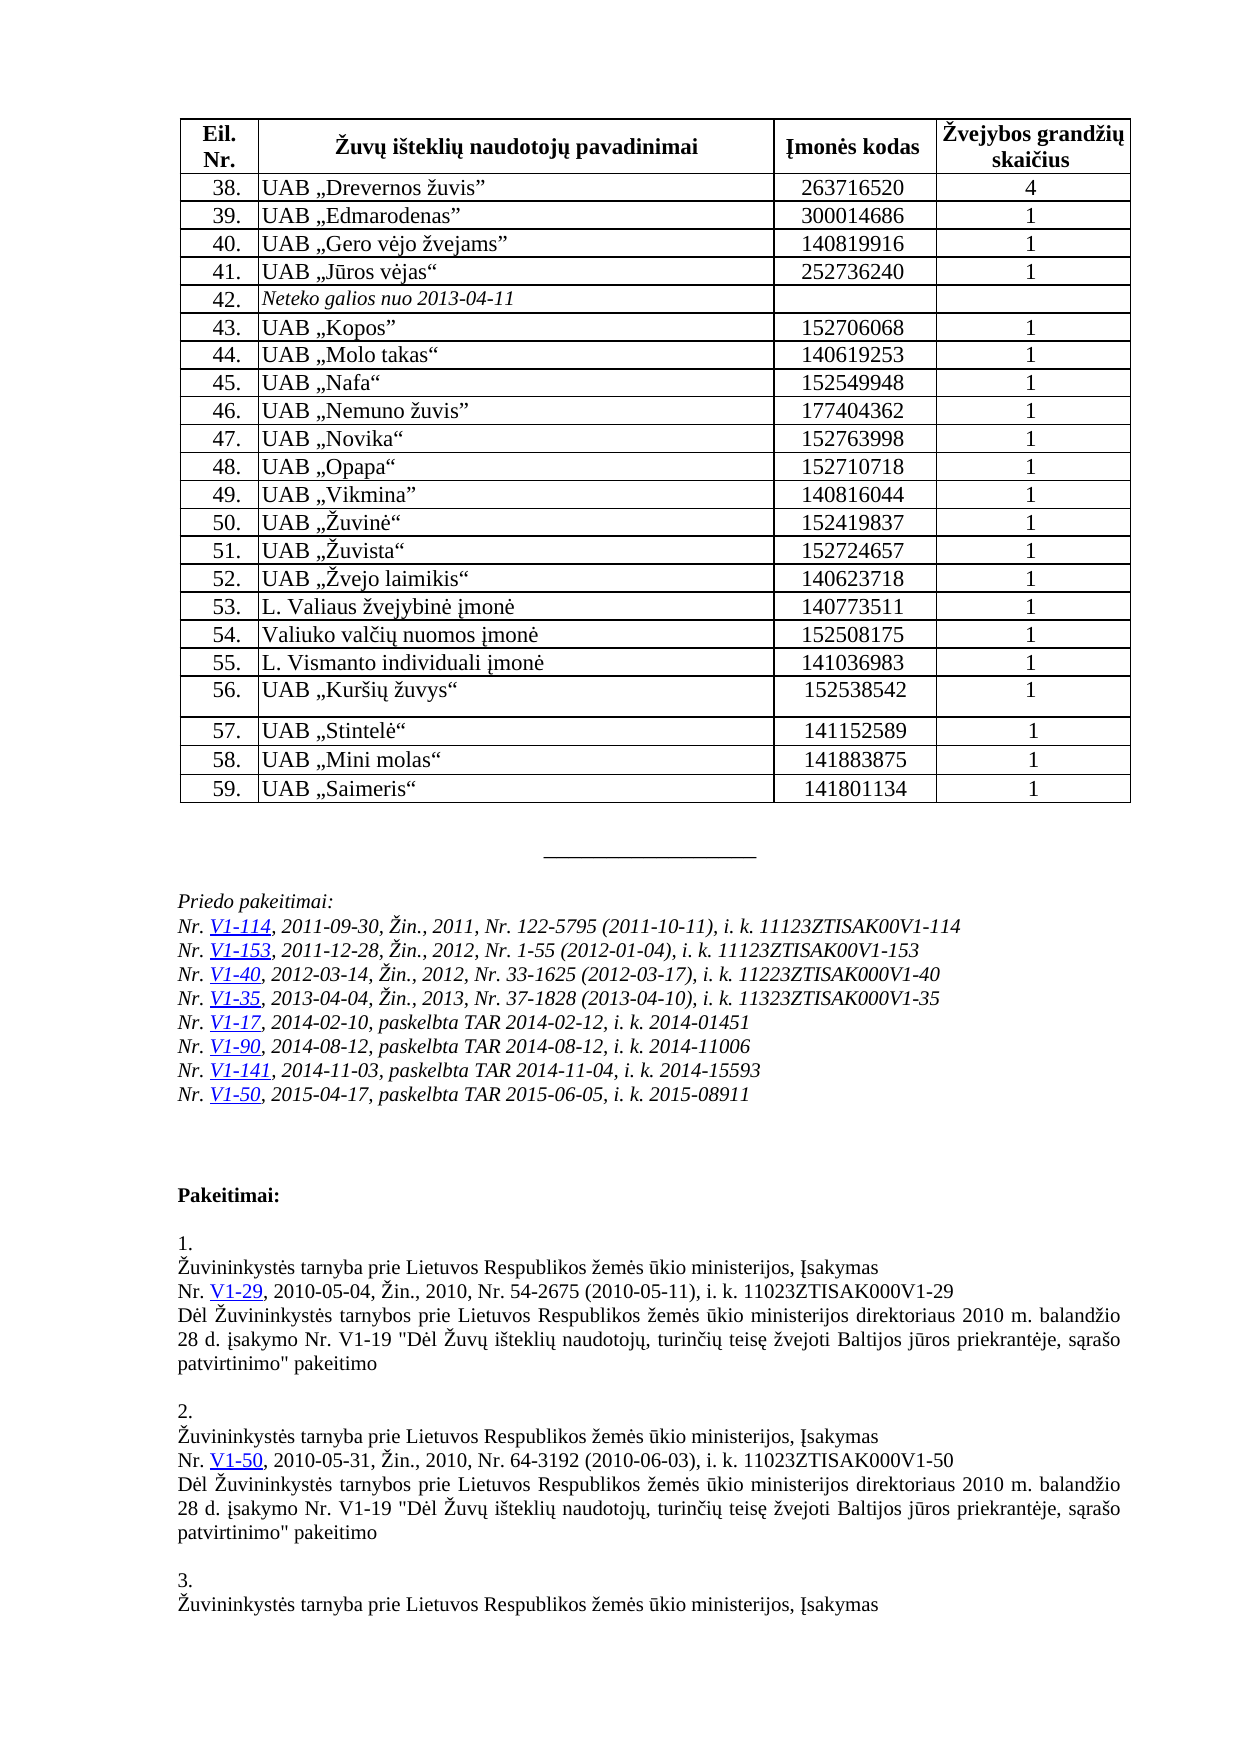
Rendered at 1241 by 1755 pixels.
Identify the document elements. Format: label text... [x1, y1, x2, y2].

table_cell 1 [937, 537, 1130, 563]
table_cell UAB „Žuvinė“ [259, 509, 773, 535]
table_cell 39. [181, 202, 258, 228]
text Nr. V1-141, 2014-11-03, paskelbta TAR 2014-11-04, i. k. 2014-15593 [177, 1058, 1122, 1082]
text Žuvininkystės tarnyba prie Lietuvos Respublikos žemės ūkio ministerijos, Įsakymas [177, 1592, 1122, 1616]
table_cell 50. [181, 509, 258, 535]
table_cell 43. [181, 314, 258, 340]
table_cell 152763998 [775, 425, 936, 452]
text Nr. V1-50, 2010-05-31, Žin., 2010, Nr. 64-3192 (2010-06-03), i. k. 11023ZTISAK000V1-50 [177, 1448, 1122, 1472]
table_cell 44. [181, 342, 258, 368]
table_cell 54. [181, 621, 258, 647]
table_cell 141036983 [775, 649, 936, 675]
table_cell 56. [181, 677, 258, 716]
table_cell UAB „Nafa“ [259, 370, 773, 396]
table_cell 141883875 [775, 746, 936, 773]
table_cell 1 [937, 481, 1130, 507]
table_cell 58. [181, 746, 258, 773]
table_cell UAB „Jūros vėjas“ [259, 258, 773, 284]
table_cell L. Valiaus žvejybinė įmonė [259, 593, 773, 619]
text Nr. V1-153, 2011-12-28, Žin., 2012, Nr. 1-55 (2012-01-04), i. k. 11123ZTISAK00V1-153 [177, 938, 1122, 962]
text Žuvininkystės tarnyba prie Lietuvos Respublikos žemės ūkio ministerijos, Įsakymas [177, 1423, 1122, 1448]
table_cell 1 [937, 677, 1130, 716]
table_cell 1 [937, 314, 1130, 340]
table_cell 51. [181, 537, 258, 563]
table_cell 141152589 [775, 718, 936, 745]
table_cell 41. [181, 258, 258, 284]
table_cell UAB „Stintelė“ [259, 718, 773, 745]
text _________________ [177, 832, 1122, 861]
table_cell 1 [937, 593, 1130, 619]
text Dėl Žuvininkystės tarnybos prie Lietuvos Respublikos žemės ūkio ministerijos direktoriaus 2010 m. balandžio 28 d. įsakymo Nr. V1-19 "Dėl Žuvų išteklių naudotojų, turinčių teisę žvejoti Baltijos jūros priekrantėje, sąrašo patvirtinimo" pakeitimo [177, 1472, 1122, 1544]
text Pakeitimai: [177, 1183, 1122, 1207]
table_header Žvejybos grandžių skaičius [937, 120, 1130, 172]
table_cell UAB „Opapa“ [259, 453, 773, 479]
table_cell 1 [937, 621, 1130, 647]
table_cell 152724657 [775, 537, 936, 563]
table_cell 53. [181, 593, 258, 619]
table_cell 1 [937, 453, 1130, 479]
table_cell UAB „Molo takas“ [259, 342, 773, 368]
text 2. [177, 1399, 1122, 1423]
table_cell UAB „Drevernos žuvis” [259, 174, 773, 200]
text Nr. V1-90, 2014-08-12, paskelbta TAR 2014-08-12, i. k. 2014-11006 [177, 1034, 1122, 1058]
table_cell UAB „Vikmina” [259, 481, 773, 507]
table_cell 49. [181, 481, 258, 507]
table_cell 1 [937, 230, 1130, 256]
table_cell 152549948 [775, 370, 936, 396]
table_cell 45. [181, 370, 258, 396]
table_cell 47. [181, 425, 258, 452]
table_cell UAB „Novika“ [259, 425, 773, 452]
table_cell 1 [937, 509, 1130, 535]
text Nr. V1-50, 2015-04-17, paskelbta TAR 2015-06-05, i. k. 2015-08911 [177, 1082, 1122, 1106]
table_cell 300014686 [775, 202, 936, 228]
table_cell UAB „Gero vėjo žvejams” [259, 230, 773, 256]
table_cell Neteko galios nuo 2013-04-11 [259, 286, 773, 312]
table_cell UAB „Kopos” [259, 314, 773, 340]
table_cell L. Vismanto individuali įmonė [259, 649, 773, 675]
table_cell 152508175 [775, 621, 936, 647]
table_cell 59. [181, 775, 258, 802]
table_cell 140619253 [775, 342, 936, 368]
table_cell 1 [937, 425, 1130, 452]
table_cell UAB „Mini molas“ [259, 746, 773, 773]
table_cell 140773511 [775, 593, 936, 619]
table_cell 1 [937, 397, 1130, 424]
table_cell 152710718 [775, 453, 936, 479]
table_cell 48. [181, 453, 258, 479]
table_cell 152706068 [775, 314, 936, 340]
table_header Eil. Nr. [181, 120, 258, 172]
table_cell UAB „Žuvista“ [259, 537, 773, 563]
table_cell 52. [181, 565, 258, 591]
table_cell 140623718 [775, 565, 936, 591]
table_cell UAB „Saimeris“ [259, 775, 773, 802]
table_cell 152538542 [775, 677, 936, 716]
table_cell 1 [937, 370, 1130, 396]
table_cell 40. [181, 230, 258, 256]
table_cell 1 [937, 258, 1130, 284]
table_cell 46. [181, 397, 258, 424]
table_cell UAB „Žvejo laimikis“ [259, 565, 773, 591]
table_cell 140816044 [775, 481, 936, 507]
table_cell 140819916 [775, 230, 936, 256]
table_cell 1 [937, 775, 1130, 802]
table_cell 252736240 [775, 258, 936, 284]
table_cell 42. [181, 286, 258, 312]
table_cell 57. [181, 718, 258, 745]
table_cell UAB „Edmarodenas” [259, 202, 773, 228]
text Priedo pakeitimai: [177, 889, 1122, 913]
table_header Žuvų išteklių naudotojų pavadinimai [259, 120, 773, 172]
text Nr. V1-40, 2012-03-14, Žin., 2012, Nr. 33-1625 (2012-03-17), i. k. 11223ZTISAK000V1-40 [177, 962, 1122, 986]
table_cell UAB „Kuršių žuvys“ [259, 677, 773, 716]
text Nr. V1-35, 2013-04-04, Žin., 2013, Nr. 37-1828 (2013-04-10), i. k. 11323ZTISAK000V1-35 [177, 986, 1122, 1010]
text Nr. V1-17, 2014-02-10, paskelbta TAR 2014-02-12, i. k. 2014-01451 [177, 1010, 1122, 1034]
table_cell UAB „Nemuno žuvis” [259, 397, 773, 424]
table_cell 1 [937, 342, 1130, 368]
table_cell [775, 286, 936, 312]
text Dėl Žuvininkystės tarnybos prie Lietuvos Respublikos žemės ūkio ministerijos direktoriaus 2010 m. balandžio 28 d. įsakymo Nr. V1-19 "Dėl Žuvų išteklių naudotojų, turinčių teisę žvejoti Baltijos jūros priekrantėje, sąrašo patvirtinimo" pakeitimo [177, 1303, 1122, 1375]
table_header Įmonės kodas [775, 120, 936, 172]
text 1. [177, 1231, 1122, 1255]
table_cell Valiuko valčių nuomos įmonė [259, 621, 773, 647]
text Nr. V1-114, 2011-09-30, Žin., 2011, Nr. 122-5795 (2011-10-11), i. k. 11123ZTISAK00V1-114 [177, 913, 1122, 938]
table_cell 1 [937, 565, 1130, 591]
text Nr. V1-29, 2010-05-04, Žin., 2010, Nr. 54-2675 (2010-05-11), i. k. 11023ZTISAK000V1-29 [177, 1279, 1122, 1303]
table_cell 152419837 [775, 509, 936, 535]
table_cell 1 [937, 202, 1130, 228]
table_cell 177404362 [775, 397, 936, 424]
table_cell 141801134 [775, 775, 936, 802]
table_cell 4 [937, 174, 1130, 200]
table_cell 1 [937, 746, 1130, 773]
text Žuvininkystės tarnyba prie Lietuvos Respublikos žemės ūkio ministerijos, Įsakymas [177, 1255, 1122, 1279]
table_cell 38. [181, 174, 258, 200]
table_cell 1 [937, 649, 1130, 675]
table_cell 55. [181, 649, 258, 675]
text 3. [177, 1568, 1122, 1592]
table_cell 1 [937, 718, 1130, 745]
table_cell [937, 286, 1130, 312]
table_cell 263716520 [775, 174, 936, 200]
